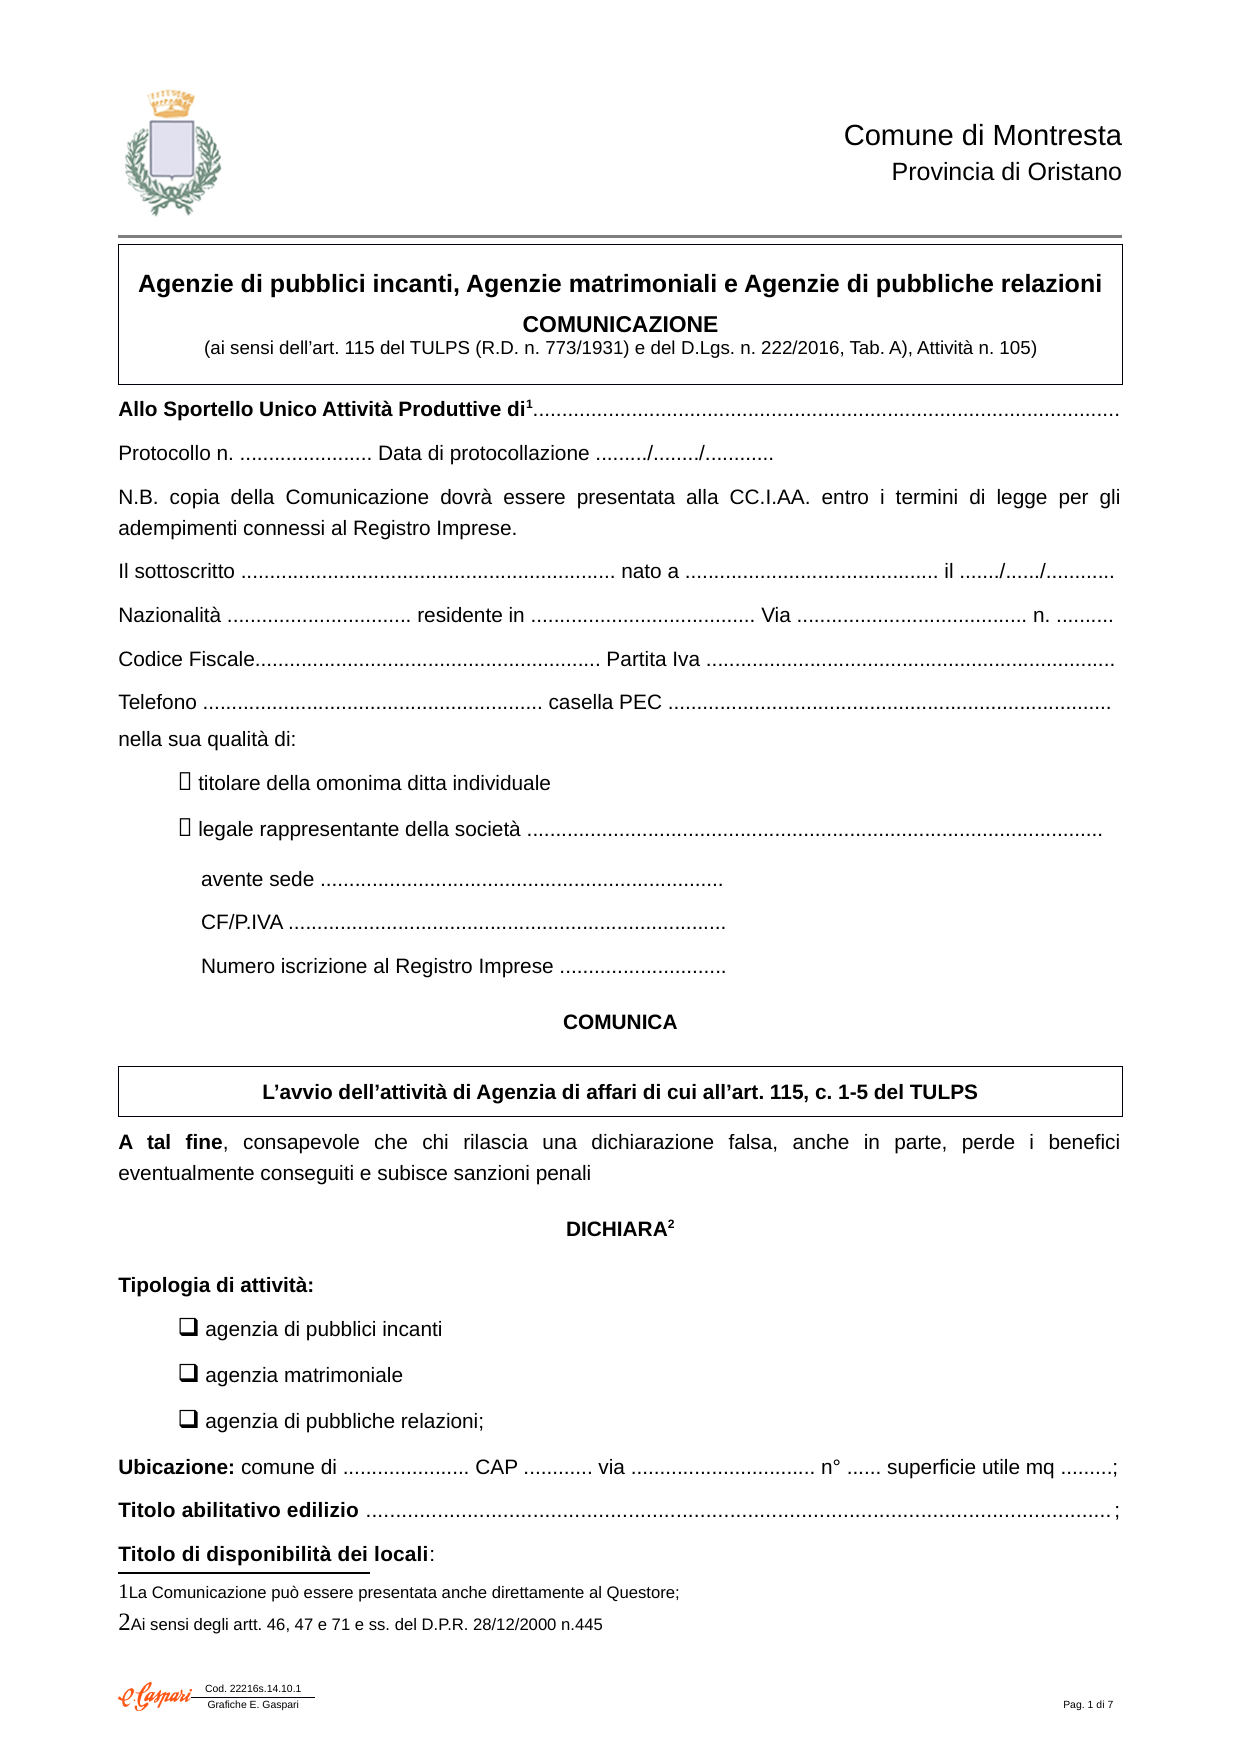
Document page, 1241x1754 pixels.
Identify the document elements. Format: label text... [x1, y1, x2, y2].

text  titolare della omonima ditta individuale [177, 763, 1122, 797]
table_header Agenzie di pubblici incanti, Agenzie matrimoniali e Agenzie di pubbliche relazioni COMUNICAZIONE (ai sensi dell’art. 115 del TULPS (R.D. n. 773/1931) e del D.Lgs. n. 222/2016, Tab. A), Attività n. 105) [119, 245, 1122, 384]
text Nazionalità ................................ residente in ....................................... Via ........................................ n. .......... [118, 603, 1122, 627]
text Allo Sportello Unico Attività Produttive di [118, 397, 1122, 421]
text Protocollo n. ....................... Data di protocollazione ........./......../............ [118, 441, 1122, 465]
text nella sua qualità di: [118, 727, 1122, 751]
picture [122, 87, 224, 118]
text CF/P.IVA ............................................................................ [201, 910, 1122, 934]
text Telefono ........................................................... casella PEC ............................................................................. [118, 690, 1122, 714]
text Comune di Montresta [118, 118, 1122, 152]
text Numero iscrizione al Registro Imprese ............................. [201, 954, 1122, 978]
text  agenzia di pubblici incanti [177, 1317, 1122, 1342]
text N.B. copia della Comunicazione dovrà essere presentata alla CC.I.AA. entro i termini di legge per gli adempimenti connessi al Registro Imprese. [118, 484, 1122, 539]
text  agenzia matrimoniale [177, 1363, 1122, 1388]
text COMUNICA [118, 1010, 1122, 1034]
picture [122, 152, 224, 157]
text Provincia di Oristano [118, 157, 1122, 185]
text  agenzia di pubbliche relazioni; [177, 1408, 1122, 1433]
text Tipologia di attività: [118, 1273, 1122, 1297]
text Titolo abilitativo edilizio .............................................................................................................................; [118, 1498, 1122, 1522]
text Codice Fiscale............................................................ Partita Iva ....................................................................... [118, 647, 1122, 671]
text Titolo di disponibilità dei locali: [118, 1542, 1122, 1566]
table_header L’avvio dell’attività di Agenzia di affari di cui all’art. 115, c. 1-5 del TULPS [119, 1067, 1122, 1116]
picture [118, 1682, 192, 1711]
picture [122, 185, 224, 219]
text avente sede ...................................................................... [201, 866, 1122, 890]
text DICHIARA [118, 1217, 1122, 1241]
text Ai sensi degli artt. 46, 47 e 71 e ss. del D.P.R. 28/12/2000 n.445 [118, 1607, 1122, 1636]
text A tal fine, consapevole che chi rilascia una dichiarazione falsa, anche in parte, perde i benefici eventualmente conseguiti e subisce sanzioni penali [118, 1129, 1122, 1185]
text Ubicazione: comune di ...................... CAP ............ via ................................ n° ...... superficie utile mq .........; [118, 1454, 1122, 1478]
text  legale rappresentante della società .................................................................................................... [177, 810, 1122, 844]
text La Comunicazione può essere presentata anche direttamente al Questore; [118, 1579, 1122, 1603]
text Il sottoscritto ................................................................. nato a ............................................ il ......./....../............ [118, 559, 1122, 583]
